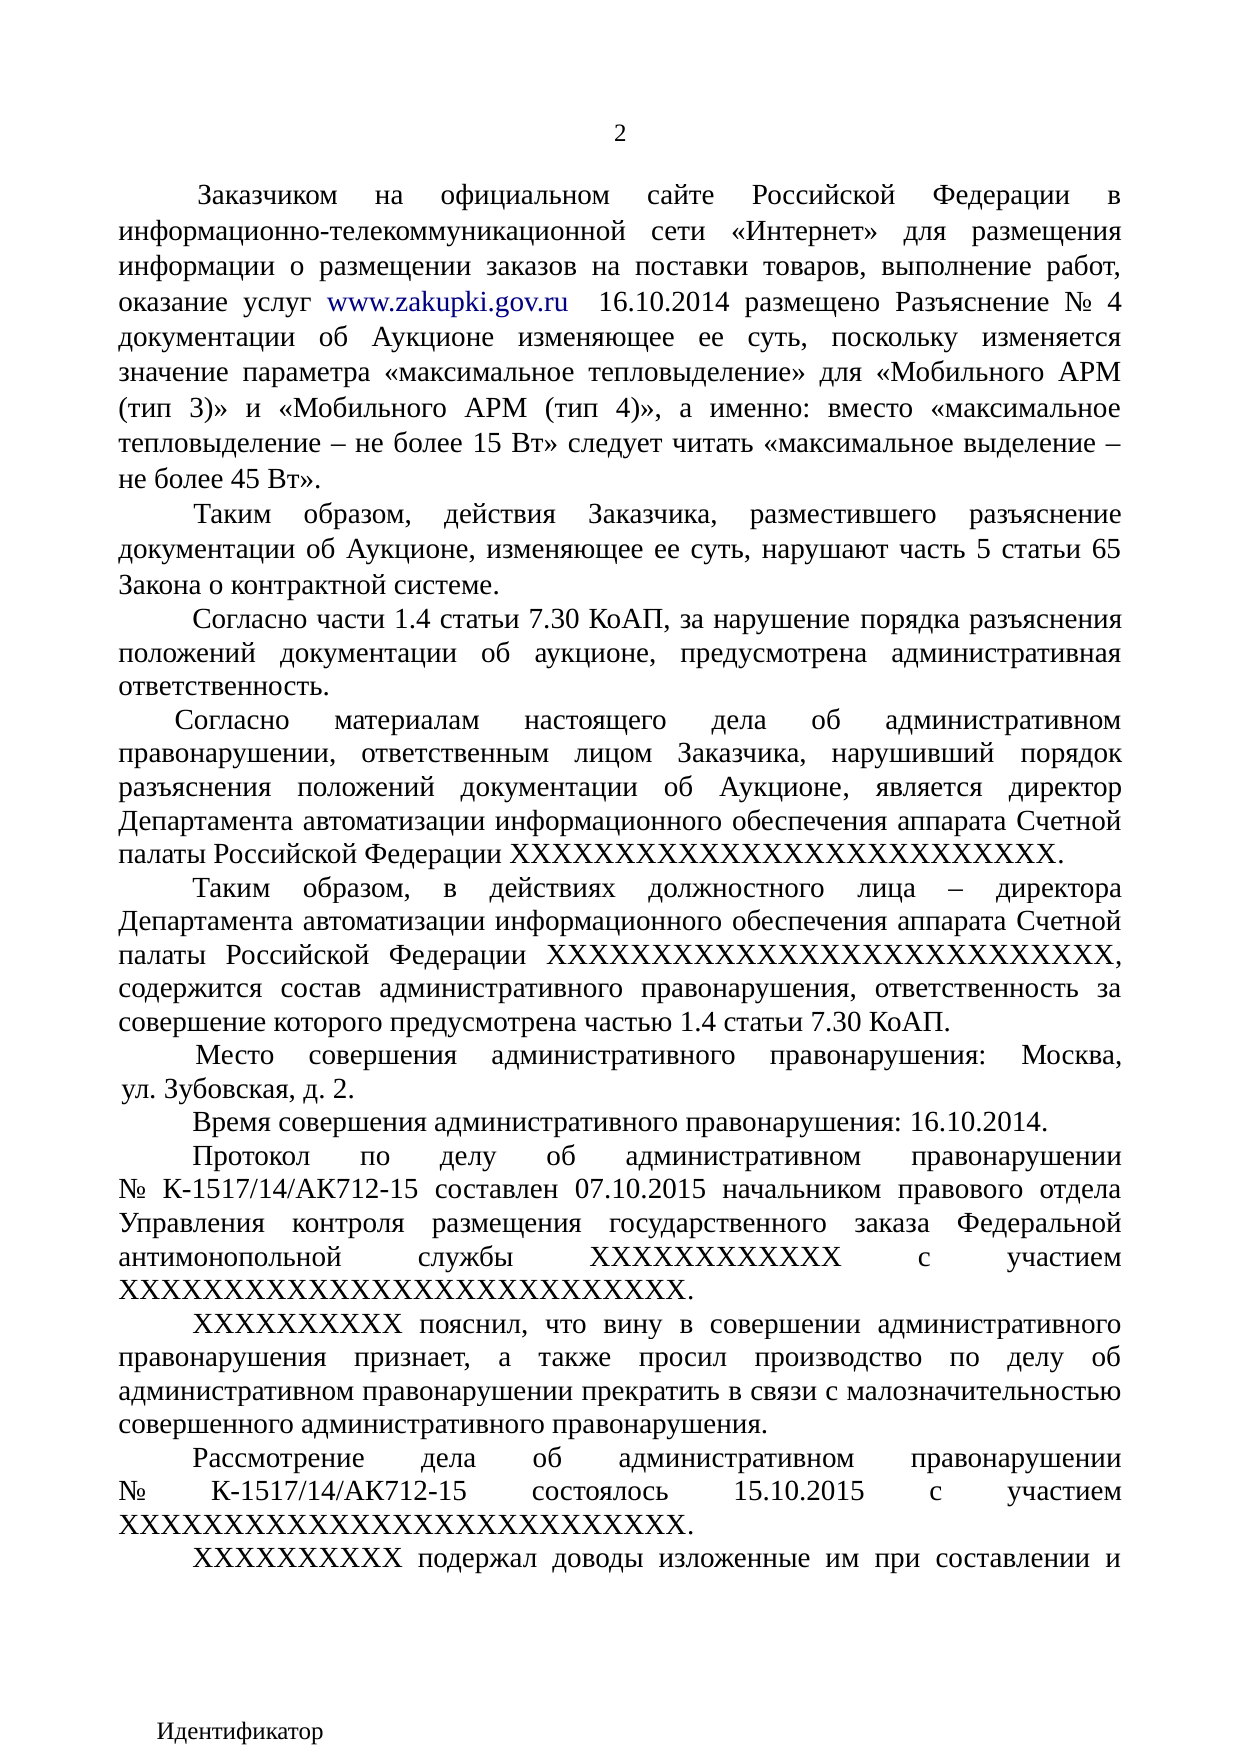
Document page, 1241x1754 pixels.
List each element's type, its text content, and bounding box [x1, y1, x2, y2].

text XXXXXXXXXX пояснил, что вину в совершении административного правонарушения признает, а также просил производство по делу об административном правонарушении прекратить в связи с малозначительностью совершенного административного правонарушения. [118, 1306, 1122, 1440]
text Место совершения административного правонарушения: Москва, ул. Зубовская, д. 2. [121, 1037, 1122, 1104]
text Протокол по делу об административном правонарушении № К-1517/14/АК712-15 составлен 07.10.2015 начальником правового отдела Управления контроля размещения государственного заказа Федеральной антимонопольной службы XXXXXXXXXXXX с участием XXXXXXXXXXXXXXXXXXXXXXXXXXX. [118, 1138, 1122, 1306]
text Согласно части 1.4 статьи 7.30 КоАП, за нарушение порядка разъяснения положений документации об аукционе, предусмотрена административная ответственность. [118, 601, 1122, 702]
text Рассмотрение дела об административном правонарушении № К-1517/14/АК712-15 состоялось 15.10.2015 с участием XXXXXXXXXXXXXXXXXXXXXXXXXXX. [118, 1440, 1122, 1541]
text Согласно материалам настоящего дела об административном правонарушении, ответственным лицом Заказчика, нарушивший порядок разъяснения положений документации об Аукционе, является директор Департамента автоматизации информационного обеспечения аппарата Счетной палаты Российской Федерации XXXXXXXXXXXXXXXXXXXXXXXXXX. [118, 702, 1122, 870]
text Время совершения административного правонарушения: 16.10.2014. [118, 1104, 1122, 1138]
text Заказчиком на официальном сайте Российской Федерации в информационно-телекоммуникационной сети «Интернет» для размещения информации о размещении заказов на поставки товаров, выполнение работ, оказание услуг www.zakupki.gov.ru 16.10.2014 размещено Разъяснение № 4 документации об Аукционе изменяющее ее суть, поскольку изменяется значение параметра «максимальное тепловыделение» для «Мобильного АРМ (тип 3)» и «Мобильного АРМ (тип 4)», а именно: вместо «максимальное тепловыделение – не более 15 Вт» следует читать «максимальное выделение – не более 45 Вт». [118, 176, 1122, 495]
text Таким образом, действия Заказчика, разместившего разъяснение документации об Аукционе, изменяющее ее суть, нарушают часть 5 статьи 65 Закона о контрактной системе. [118, 495, 1122, 601]
text XXXXXXXXXX подержал доводы изложенные им при составлении и [118, 1541, 1122, 1574]
text Таким образом, в действиях должностного лица – директора Департамента автоматизации информационного обеспечения аппарата Счетной палаты Российской Федерации XXXXXXXXXXXXXXXXXXXXXXXXXXX, содержится состав административного правонарушения, ответственность за совершение которого предусмотрена частью 1.4 статьи 7.30 КоАП. [118, 870, 1122, 1037]
